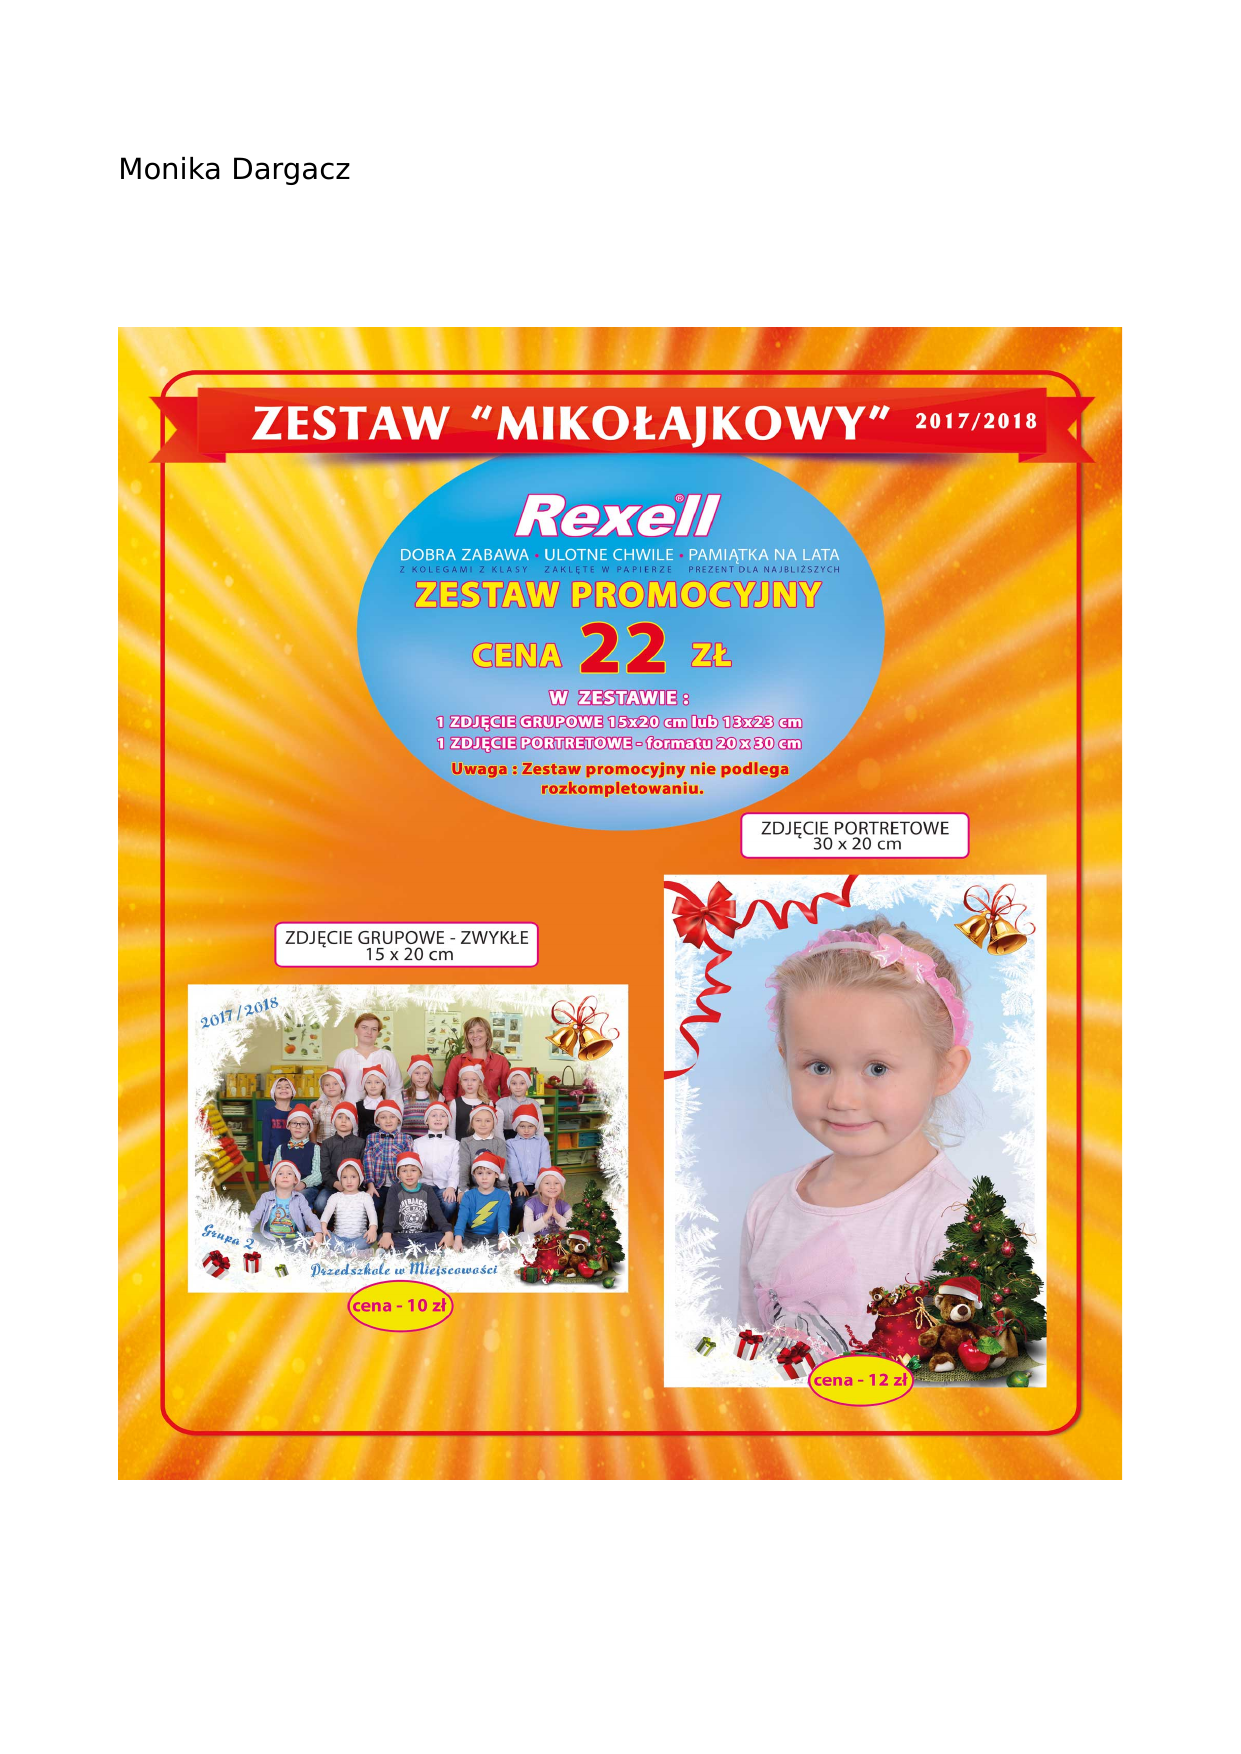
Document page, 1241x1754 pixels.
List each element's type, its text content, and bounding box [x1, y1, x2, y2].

picture [118, 327, 1123, 1480]
text Monika Dargacz [118, 152, 1122, 186]
